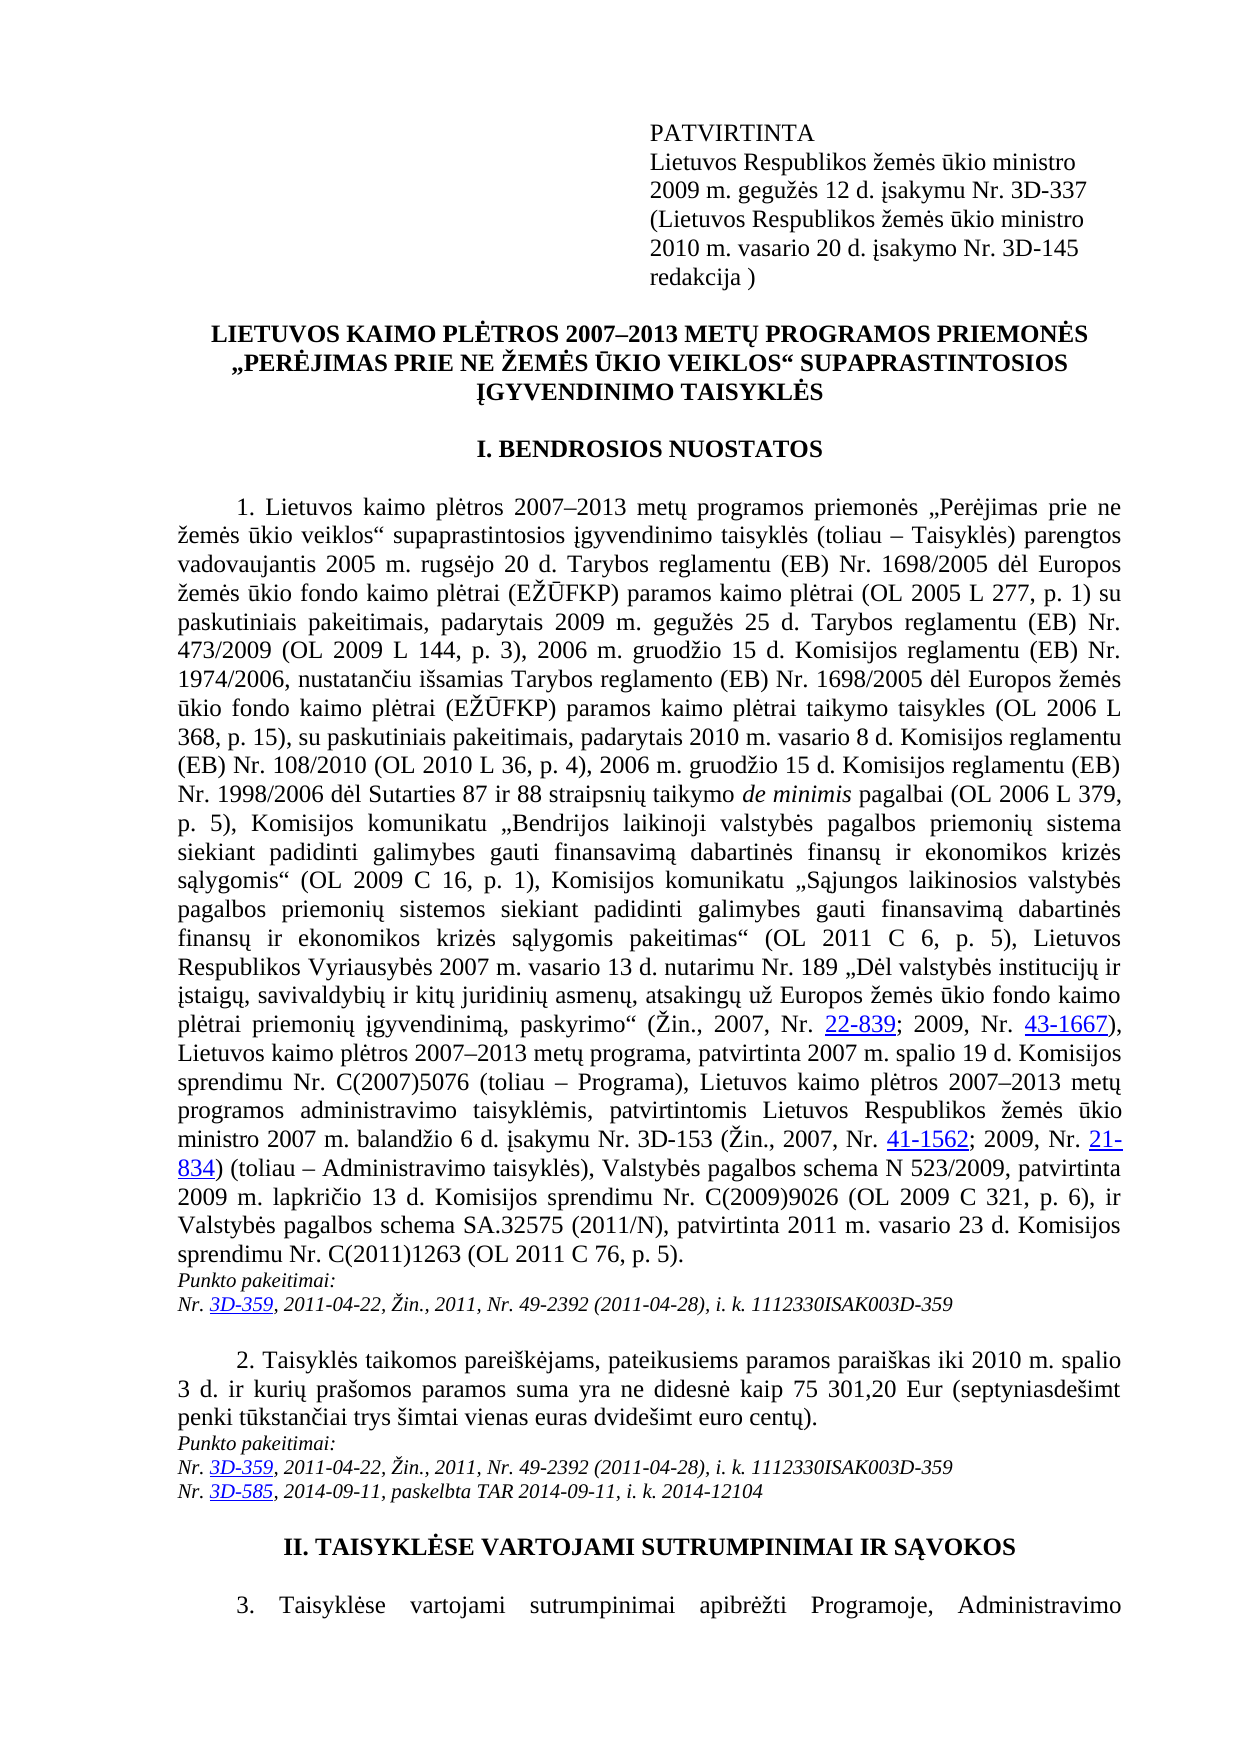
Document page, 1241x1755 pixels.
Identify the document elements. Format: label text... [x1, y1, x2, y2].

text 2. Taisyklės taikomos pareiškėjams, pateikusiems paramos paraiškas iki 2010 m. spalio 3 d. ir kurių prašomos paramos suma yra ne didesnė kaip 75 301,20 Eur (septyniasdešimt penki tūkstančiai trys šimtai vienas euras dvidešimt euro centų). [177, 1345, 1122, 1431]
text 1. Lietuvos kaimo plėtros 2007–2013 metų programos priemonės „Perėjimas prie ne žemės ūkio veiklos“ supaprastintosios įgyvendinimo taisyklės (toliau – Taisyklės) parengtos vadovaujantis 2005 m. rugsėjo 20 d. Tarybos reglamentu (EB) Nr. 1698/2005 dėl Europos žemės ūkio fondo kaimo plėtrai (EŽŪFKP) paramos kaimo plėtrai (OL 2005 L 277, p. 1) su paskutiniais pakeitimais, padarytais 2009 m. gegužės 25 d. Tarybos reglamentu (EB) Nr. 473/2009 (OL 2009 L 144, p. 3), 2006 m. gruodžio 15 d. Komisijos reglamentu (EB) Nr. 1974/2006, nustatančiu išsamias Tarybos reglamento (EB) Nr. 1698/2005 dėl Europos žemės ūkio fondo kaimo plėtrai (EŽŪFKP) paramos kaimo plėtrai taikymo taisykles (OL 2006 L 368, p. 15), su paskutiniais pakeitimais, padarytais 2010 m. vasario 8 d. Komisijos reglamentu (EB) Nr. 108/2010 (OL 2010 L 36, p. 4), 2006 m. gruodžio 15 d. Komisijos reglamentu (EB) Nr. 1998/2006 dėl Sutarties 87 ir 88 straipsnių taikymo de minimis pagalbai (OL 2006 L 379, p. 5), Komisijos komunikatu „Bendrijos laikinoji valstybės pagalbos priemonių sistema siekiant padidinti galimybes gauti finansavimą dabartinės finansų ir ekonomikos krizės sąlygomis“ (OL 2009 C 16, p. 1), Komisijos komunikatu „Sąjungos laikinosios valstybės pagalbos priemonių sistemos siekiant padidinti galimybes gauti finansavimą dabartinės finansų ir ekonomikos krizės sąlygomis pakeitimas“ (OL 2011 C 6, p. 5), Lietuvos Respublikos Vyriausybės 2007 m. vasario 13 d. nutarimu Nr. 189 „Dėl valstybės institucijų ir įstaigų, savivaldybių ir kitų juridinių asmenų, atsakingų už Europos žemės ūkio fondo kaimo plėtrai priemonių įgyvendinimą, paskyrimo“ (Žin., 2007, Nr. 22-839; 2009, Nr. 43-1667), Lietuvos kaimo plėtros 2007–2013 metų programa, patvirtinta 2007 m. spalio 19 d. Komisijos sprendimu Nr. C(2007)5076 (toliau – Programa), Lietuvos kaimo plėtros 2007–2013 metų programos administravimo taisyklėmis, patvirtintomis Lietuvos Respublikos žemės ūkio ministro 2007 m. balandžio 6 d. įsakymu Nr. 3D-153 (Žin., 2007, Nr. 41-1562; 2009, Nr. 21-834) (toliau – Administravimo taisyklės), Valstybės pagalbos schema N 523/2009, patvirtinta 2009 m. lapkričio 13 d. Komisijos sprendimu Nr. C(2009)9026 (OL 2009 C 321, p. 6), ir Valstybės pagalbos schema SA.32575 (2011/N), patvirtinta 2011 m. vasario 23 d. Komisijos sprendimu Nr. C(2011)1263 (OL 2011 C 76, p. 5). [177, 492, 1122, 1268]
text II. TAISYKLĖSE VARTOJAMI SUTRUMPINIMAI IR SĄVOKOS [177, 1532, 1122, 1561]
text I. BENDROSIOS NUOSTATOS [177, 434, 1122, 463]
text 2010 m. vasario 20 d. įsakymo Nr. 3D-145 redakcija ) [649, 233, 1122, 291]
text Nr. 3D-359, 2011-04-22, Žin., 2011, Nr. 49-2392 (2011-04-28), i. k. 1112330ISAK003D-359 [177, 1455, 1122, 1479]
text Punkto pakeitimai: [177, 1268, 1122, 1292]
text Lietuvos Respublikos žemės ūkio ministro [649, 147, 1122, 176]
text Nr. 3D-585, 2014-09-11, paskelbta TAR 2014-09-11, i. k. 2014-12104 [177, 1479, 1122, 1503]
text 3. Taisyklėse vartojami sutrumpinimai apibrėžti Programoje, Administravimo [177, 1590, 1122, 1618]
text Punkto pakeitimai: [177, 1431, 1122, 1455]
text (Lietuvos Respublikos žemės ūkio ministro [649, 204, 1122, 233]
text PATVIRTINTA [649, 118, 1122, 147]
text 2009 m. gegužės 12 d. įsakymu Nr. 3D-337 [649, 176, 1122, 204]
text LIETUVOS KAIMO PLĖTROS 2007–2013 METŲ PROGRAMOS PRIEMONĖS „PERĖJIMAS PRIE NE ŽEMĖS ŪKIO VEIKLOS“ SUPAPRASTINTOSIOS ĮGYVENDINIMO TAISYKLĖS [177, 319, 1122, 406]
text Nr. 3D-359, 2011-04-22, Žin., 2011, Nr. 49-2392 (2011-04-28), i. k. 1112330ISAK003D-359 [177, 1292, 1122, 1316]
